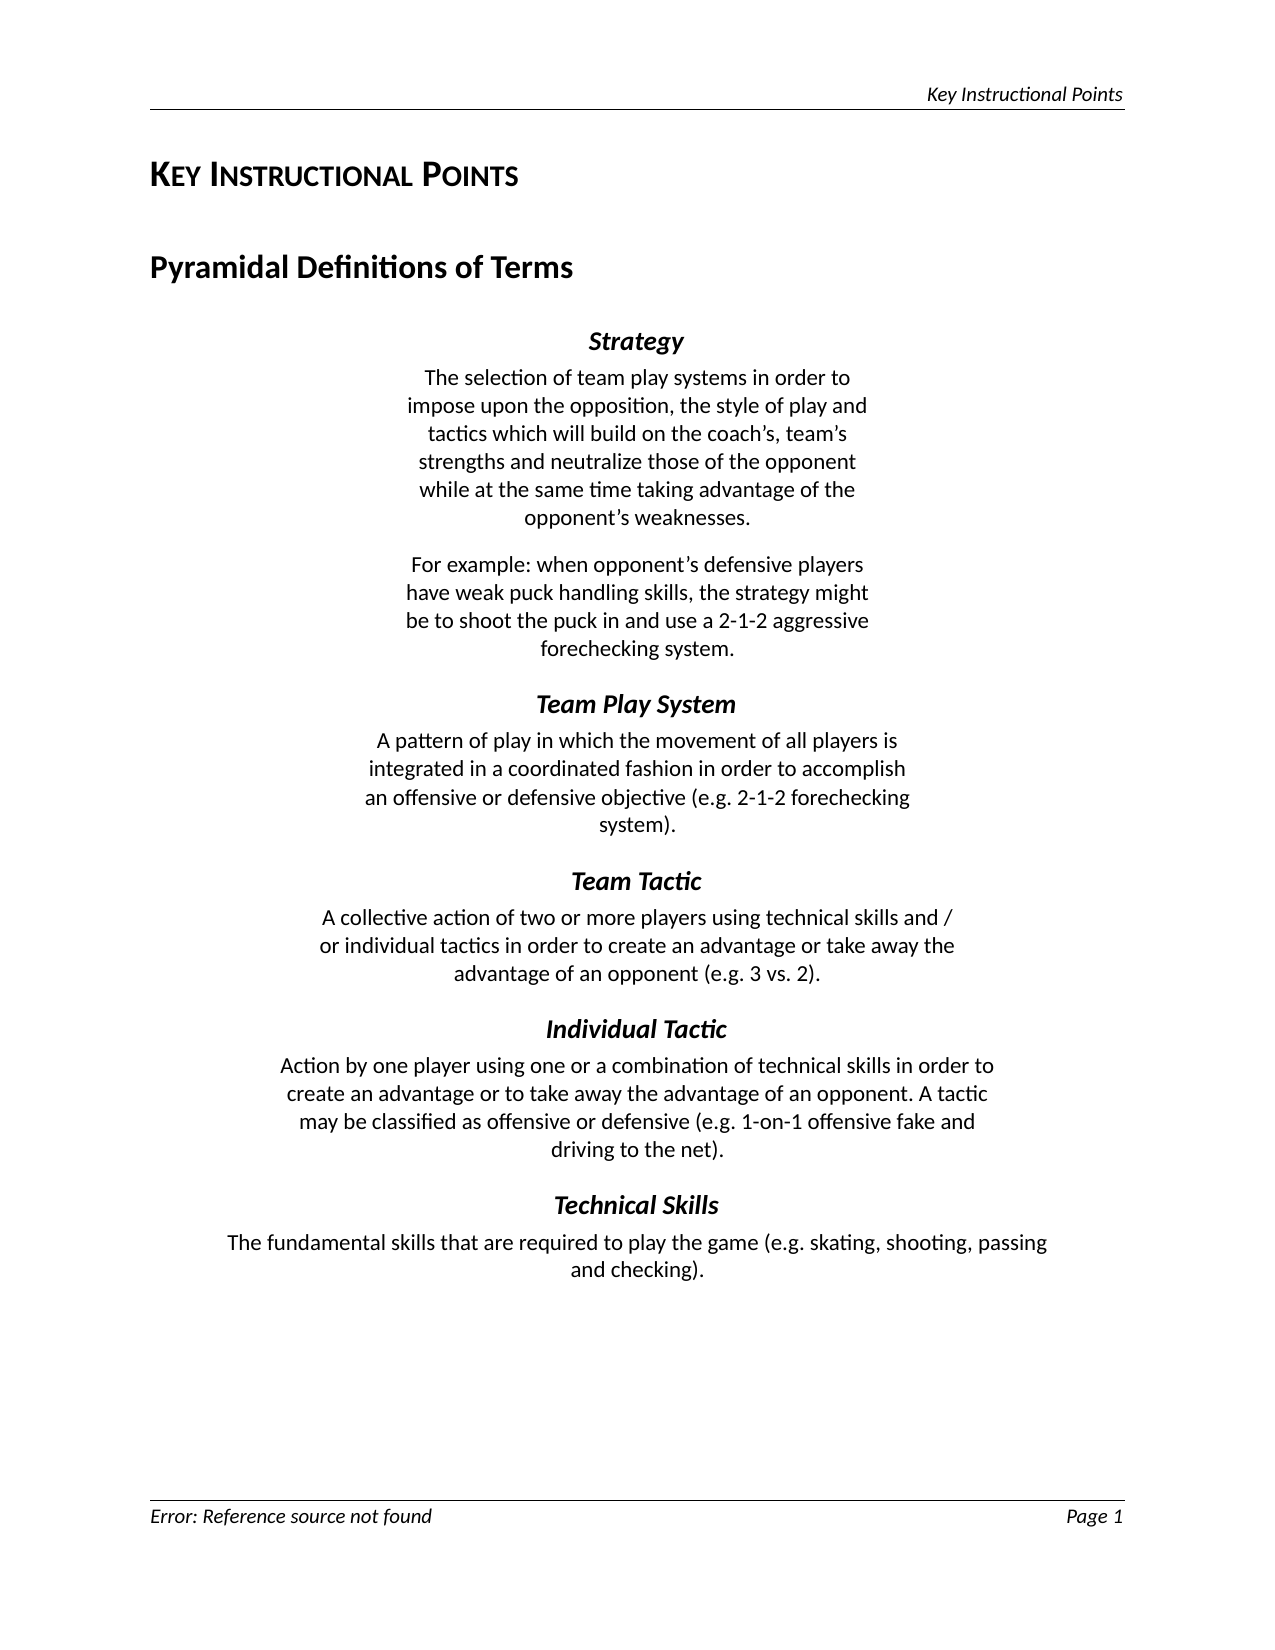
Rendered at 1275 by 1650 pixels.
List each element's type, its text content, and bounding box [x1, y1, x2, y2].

text A pattern of play in which the movement of all players is integrated in a coordinated fashion in order to accomplish an offensive or defensive objective (e.g. 2-1-2 forechecking system). [360, 727, 915, 839]
subtitle Key Instructional Points [150, 150, 1125, 196]
subtitle Strategy [405, 324, 870, 357]
text Action by one player using one or a combination of technical skills in order to create an advantage or to take away the advantage of an opponent. A tactic may be classified as offensive or defensive (e.g. 1-on-1 offensive fake and driving to the net). [270, 1051, 1005, 1163]
subtitle Pyramidal Definitions of Terms [150, 246, 1125, 287]
subtitle Individual Tactic [270, 1012, 1005, 1045]
text The selection of team play systems in order to impose upon the opposition, the style of play and tactics which will build on the coach’s, team’s strengths and neutralize those of the opponent while at the same time taking advantage of the opponent’s weaknesses. [405, 363, 870, 531]
subtitle Technical Skills [225, 1188, 1050, 1221]
subtitle Team Play System [360, 687, 915, 720]
subtitle Team Tactic [315, 864, 960, 897]
text A collective action of two or more players using technical skills and / or individual tactics in order to create an advantage or take away the advantage of an opponent (e.g. 3 vs. 2). [315, 903, 960, 987]
text For example: when opponent’s defensive players have weak puck handling skills, the strategy might be to shoot the puck in and use a 2-1-2 aggressive forechecking system. [405, 550, 870, 662]
text The fundamental skills that are required to play the game (e.g. skating, shooting, passing and checking). [225, 1228, 1050, 1284]
